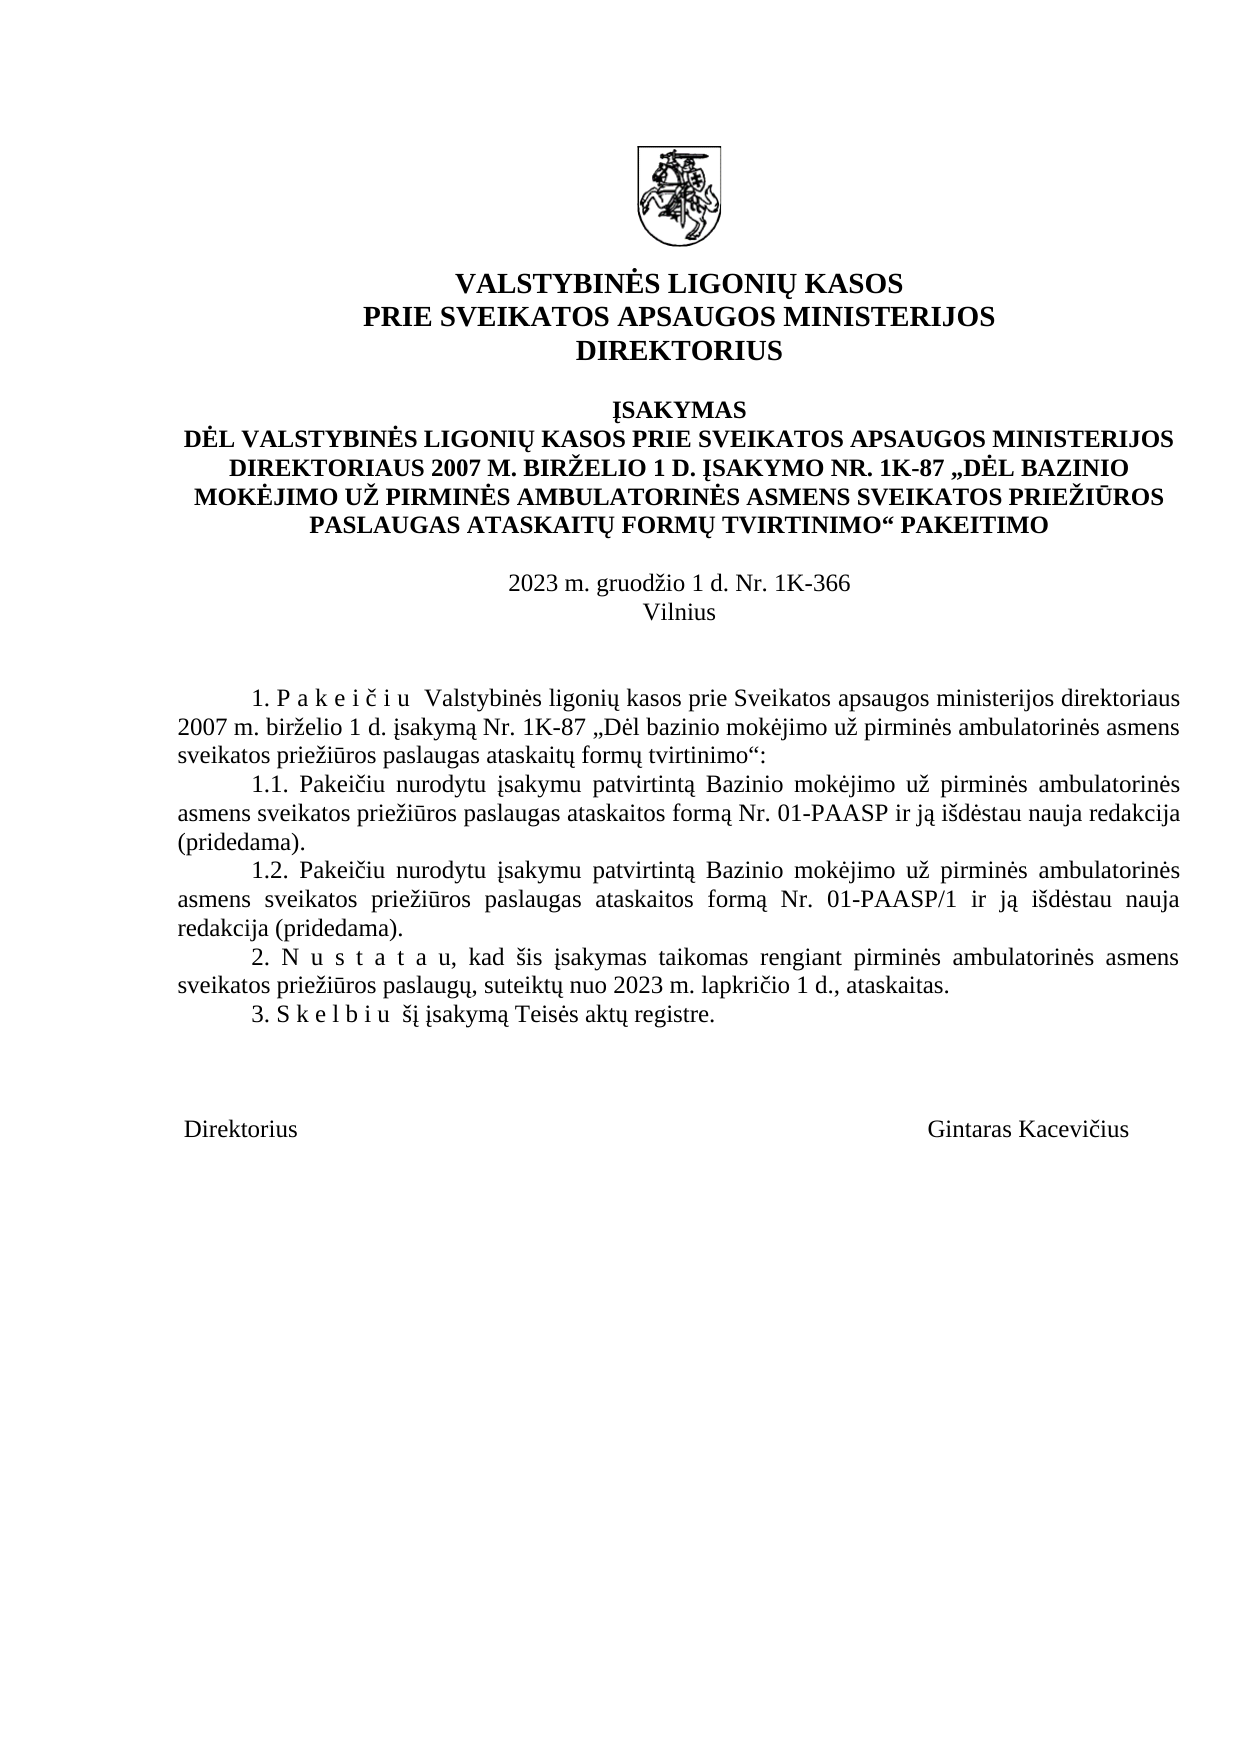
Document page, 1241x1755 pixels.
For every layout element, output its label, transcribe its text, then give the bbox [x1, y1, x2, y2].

text 3. S k e l b i u šį įsakymą Teisės aktų registre. [177, 999, 1181, 1028]
text 1. P a k e i č i u Valstybinės ligonių kasos prie Sveikatos apsaugos ministerijos direktoriaus 2007 m. birželio 1 d. įsakymą Nr. 1K-87 „Dėl bazinio mokėjimo už pirminės ambulatorinės asmens sveikatos priežiūros paslaugas ataskaitų formų tvirtinimo“: [177, 683, 1181, 769]
text ĮSAKYMAS [177, 395, 1181, 424]
text 1.2. Pakeičiu nurodytu įsakymu patvirtintą Bazinio mokėjimo už pirminės ambulatorinės asmens sveikatos priežiūros paslaugas ataskaitos formą Nr. 01-PAASP/1 ir ją išdėstau nauja redakcija (pridedama). [177, 855, 1181, 942]
text DIREKTORIUS [177, 333, 1181, 367]
text DĖL VALSTYBINĖS LIGONIŲ KASOS PRIE SVEIKATOS APSAUGOS MINISTERIJOS DIREKTORIAUS 2007 M. BIRŽELIO 1 D. ĮSAKYMO NR. 1K-87 „DĖL BAZINIO MOKĖJIMO UŽ PIRMINĖS AMBULATORINĖS ASMENS SVEIKATOS PRIEŽIŪROS PASLAUGAS ATASKAITŲ FORMŲ TVIRTINIMO“ PAKEITIMO [177, 424, 1181, 539]
text 2. N u s t a t a u, kad šis įsakymas taikomas rengiant pirminės ambulatorinės asmens sveikatos priežiūros paslaugų, suteiktų nuo 2023 m. lapkričio 1 d., ataskaitas. [177, 942, 1181, 999]
text Vilnius [177, 597, 1181, 625]
text Direktorius Gintaras Kacevičius [177, 1114, 1181, 1143]
text PRIE SVEIKATOS APSAUGOS MINISTERIJOS [177, 299, 1181, 333]
text 2023 m. gruodžio 1 d. Nr. 1K-366 [177, 568, 1181, 597]
text 1.1. Pakeičiu nurodytu įsakymu patvirtintą Bazinio mokėjimo už pirminės ambulatorinės asmens sveikatos priežiūros paslaugas ataskaitos formą Nr. 01-PAASP ir ją išdėstau nauja redakcija (pridedama). [177, 769, 1181, 855]
text VALSTYBINĖS LIGONIŲ KASOS [177, 266, 1181, 299]
